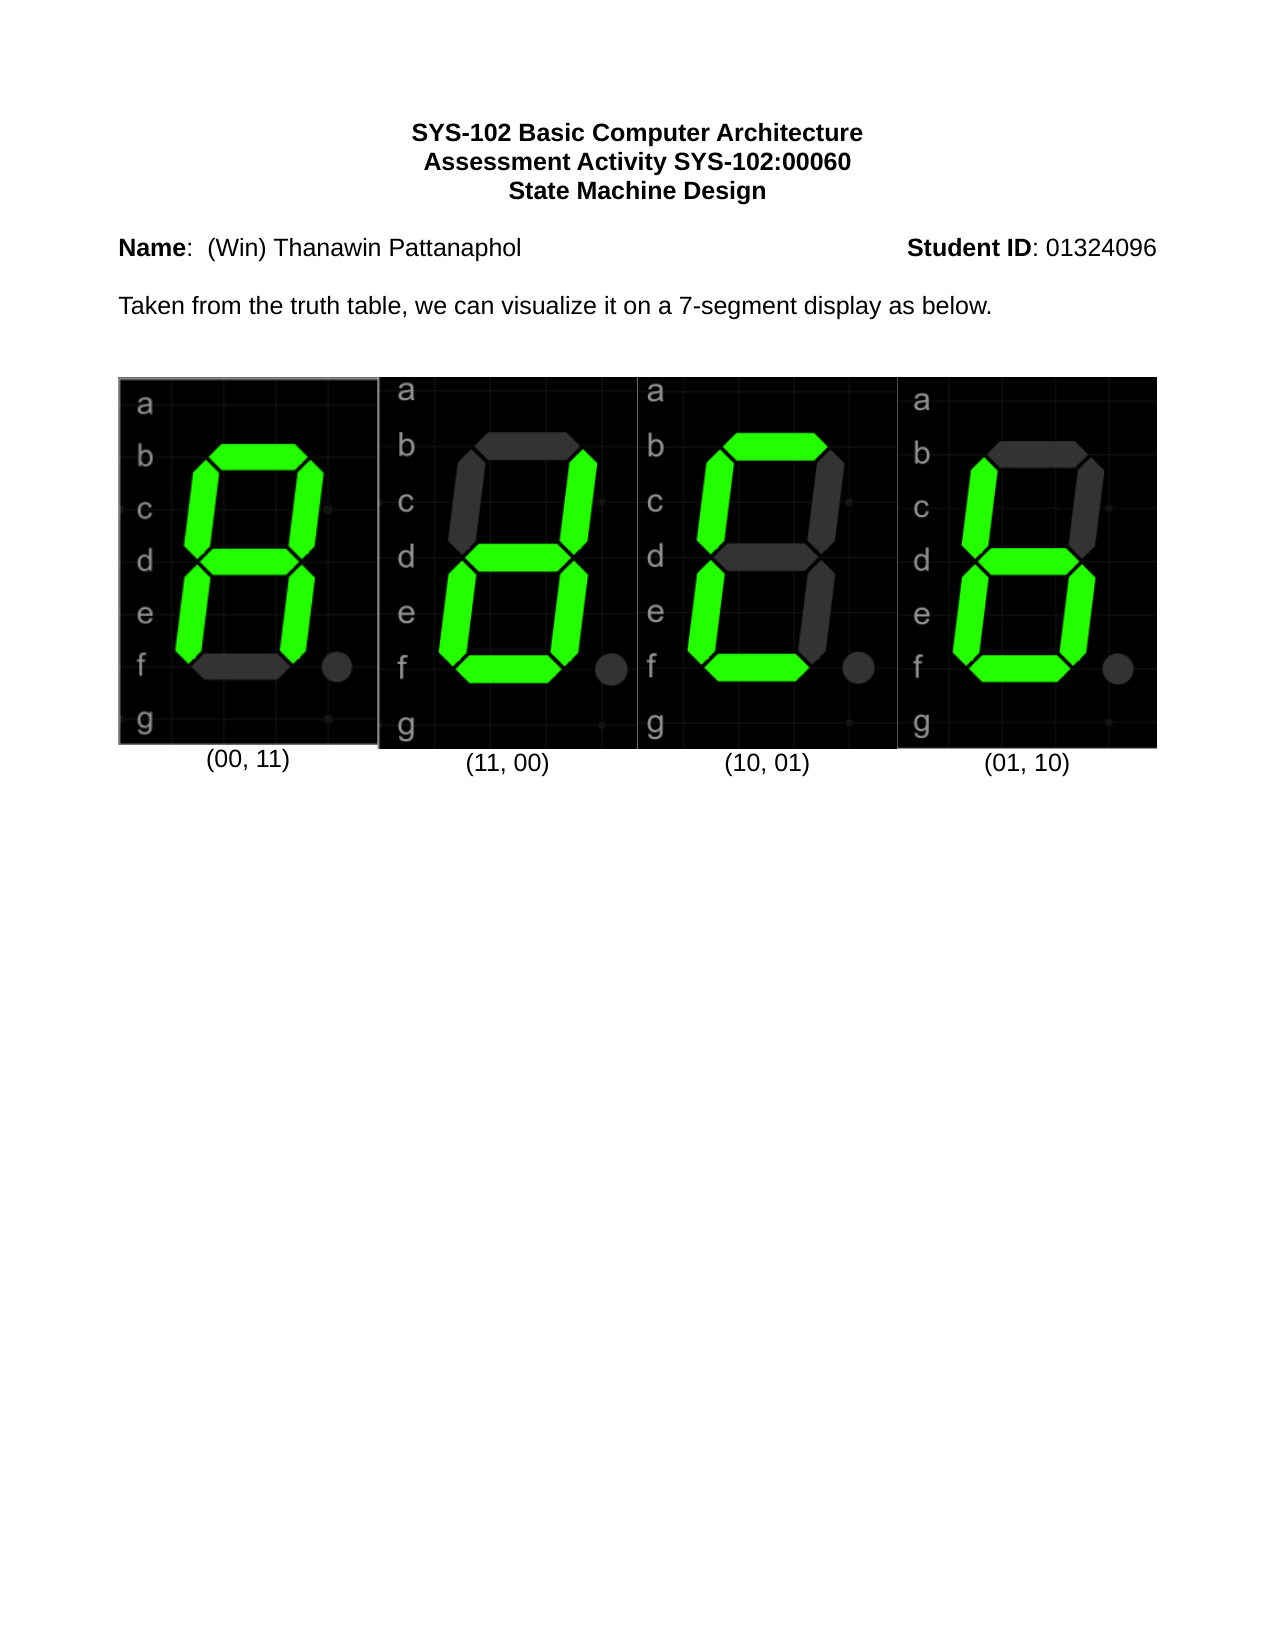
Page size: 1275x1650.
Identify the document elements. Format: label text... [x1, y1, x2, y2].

picture [118, 377, 1157, 749]
table_header (01, 10) [897, 749, 1157, 777]
text Taken from the truth table, we can visualize it on a 7-segment display as below. [118, 291, 1157, 320]
table_header (11, 00) [378, 749, 637, 777]
table_header (10, 01) [638, 749, 897, 777]
table_header (00, 11) [118, 745, 378, 777]
